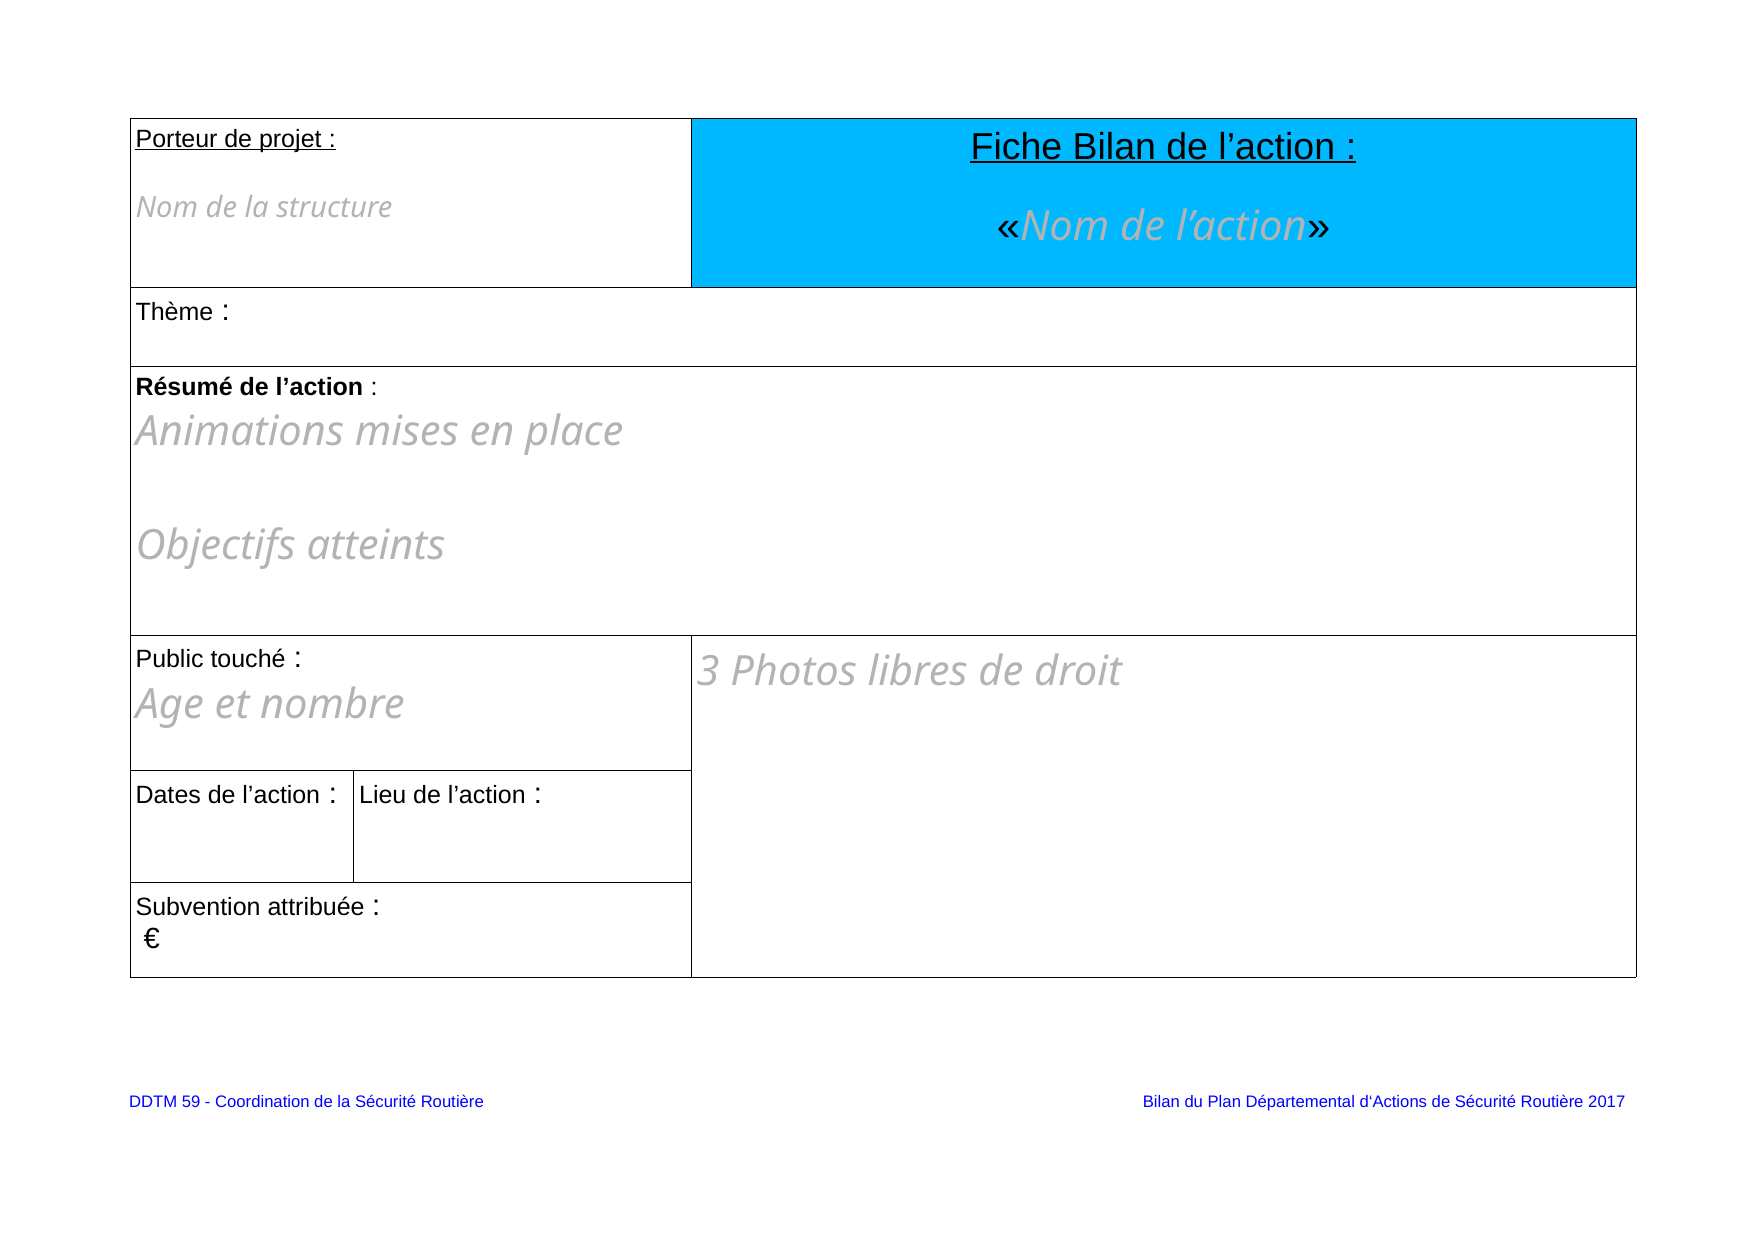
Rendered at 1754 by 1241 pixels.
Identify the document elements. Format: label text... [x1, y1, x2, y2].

table_cell Dates de l’action : [131, 771, 353, 882]
table_cell 3 Photos libres de droit [692, 636, 1636, 977]
table_cell Thème : [131, 288, 1636, 366]
table_cell Lieu de l’action : [354, 771, 691, 882]
table_cell Résumé de l’action : Animations mises en place Objectifs atteints [131, 367, 1636, 634]
table_cell Subvention attribuée : € [131, 883, 691, 977]
table_cell Public touché : Age et nombre [131, 636, 691, 770]
table_header Porteur de projet : Nom de la structure [131, 119, 691, 287]
table_header Fiche Bilan de l’action : «Nom de l’action» [692, 119, 1636, 287]
